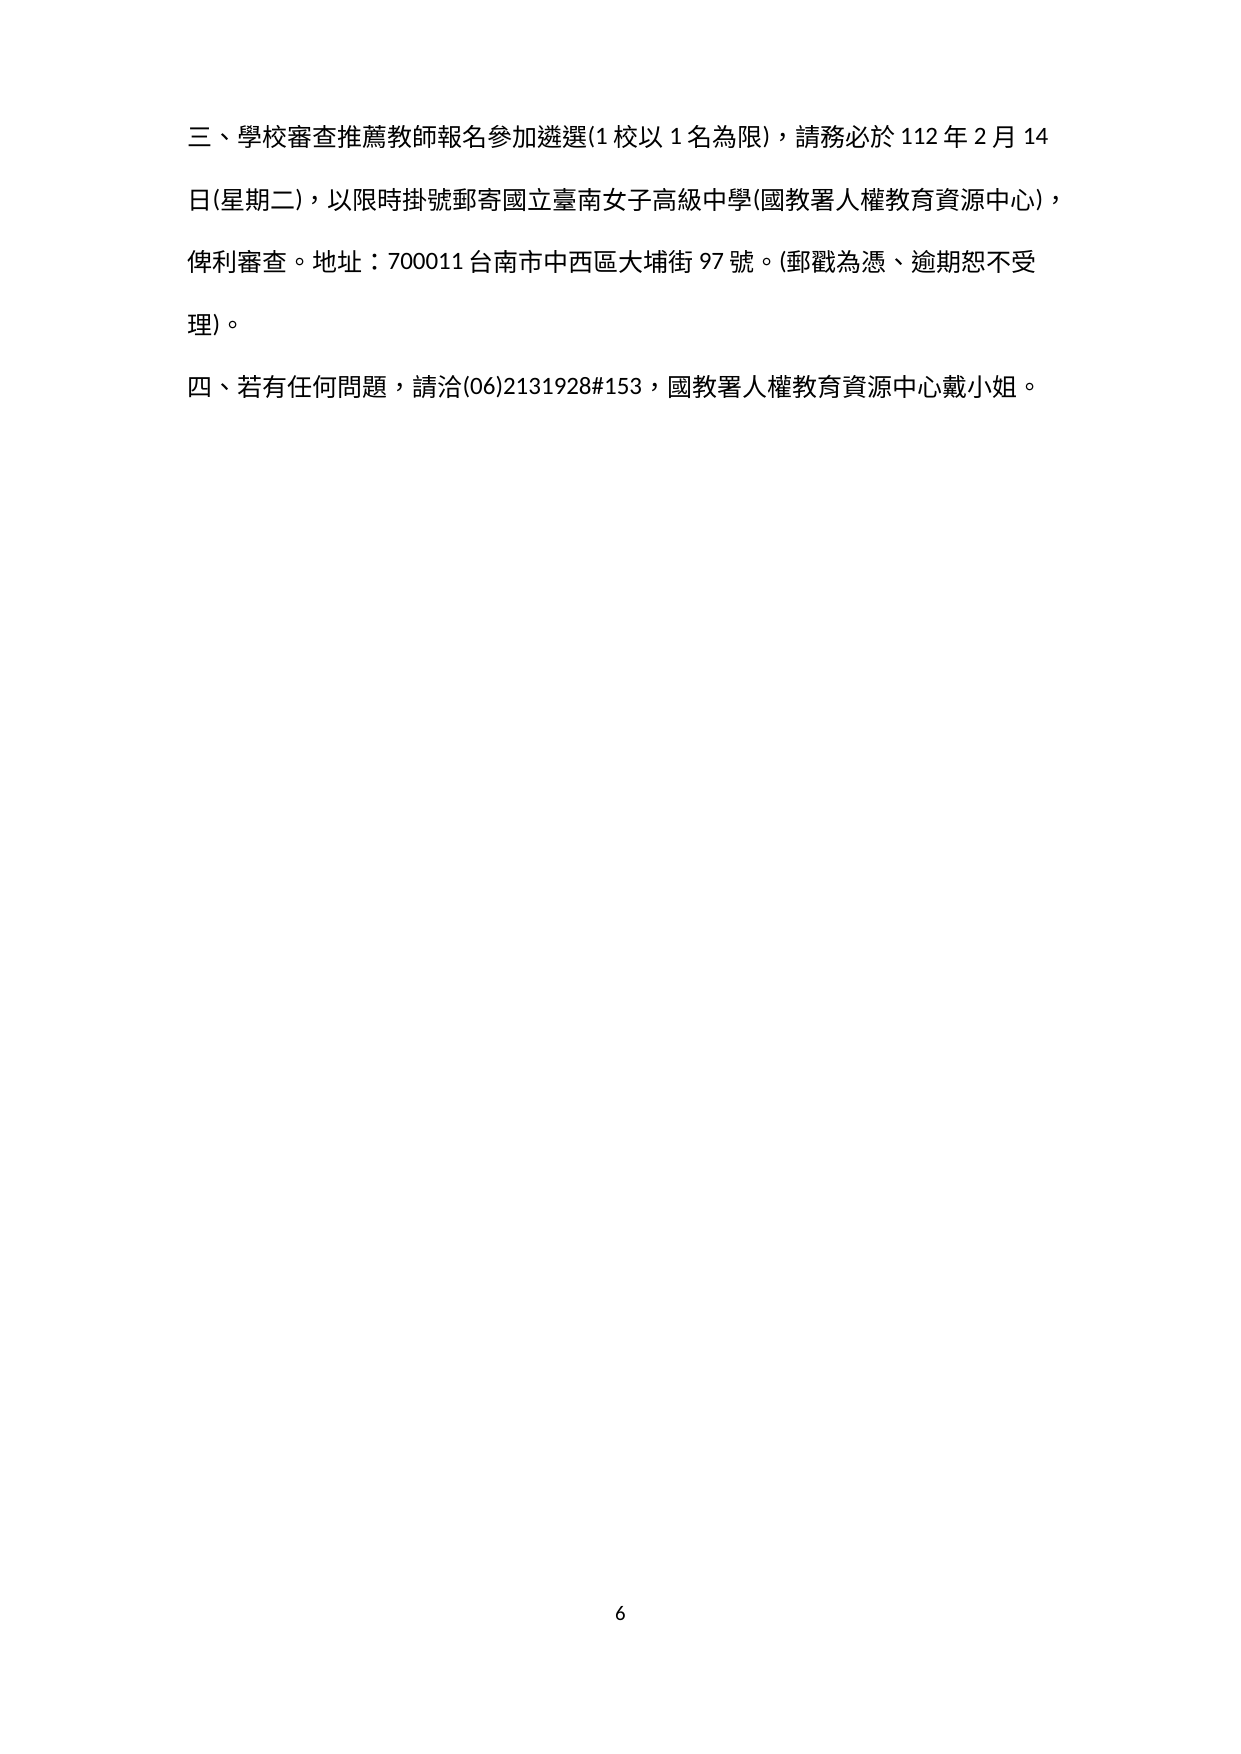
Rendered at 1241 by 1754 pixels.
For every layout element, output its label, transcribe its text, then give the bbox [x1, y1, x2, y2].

text 三、學校審查推薦教師報名參加遴選(1 校以 1 名為限)，請務必於112年 2 月 14 日(星期二)，以限時掛號郵寄國立臺南女子高級中學(國教署人權教育資源中心)，俾利審查。地址：700011台南市中西區大埔街97號。(郵戳為憑、逾期恕不受理)。 [187, 94, 1053, 344]
text 四、若有任何問題，請洽(06)2131928#153，國教署人權教育資源中心戴小姐。 [187, 344, 1053, 407]
